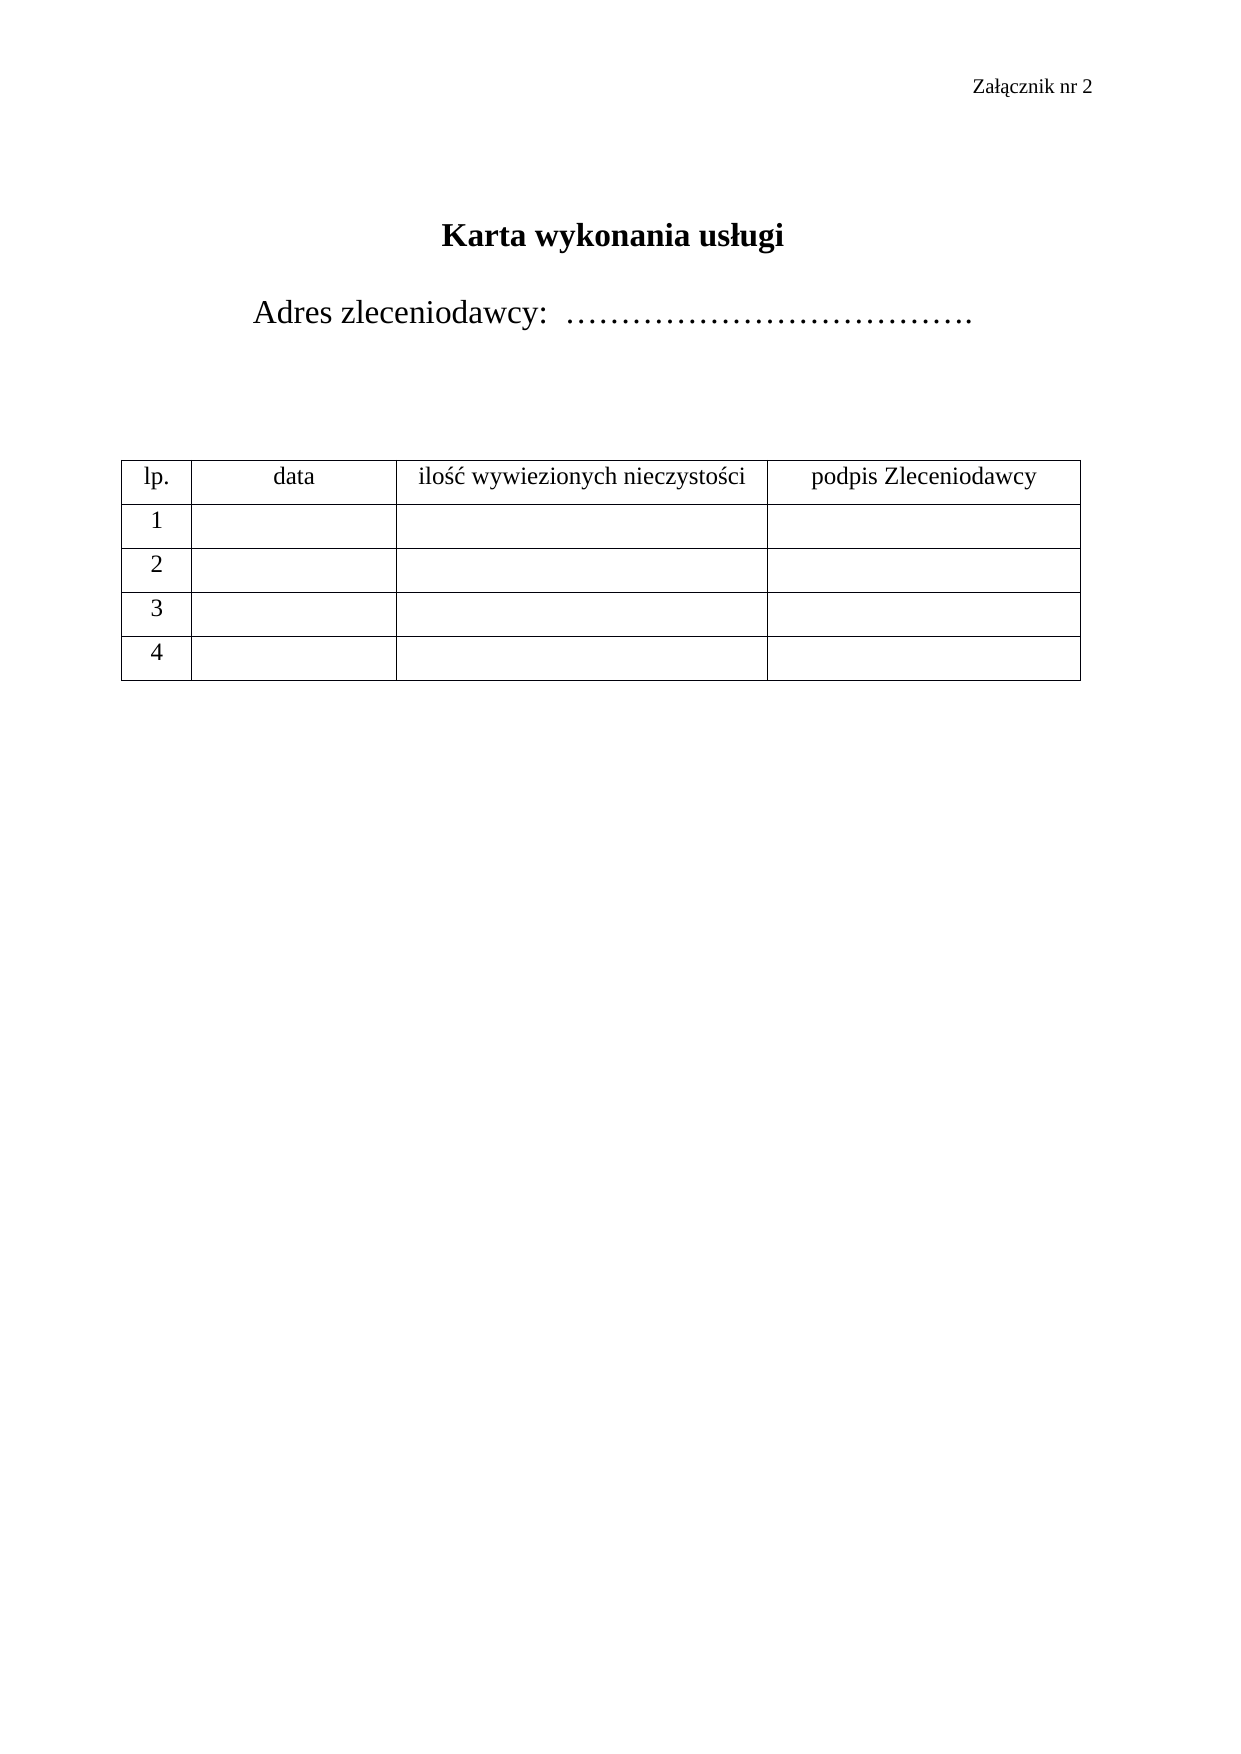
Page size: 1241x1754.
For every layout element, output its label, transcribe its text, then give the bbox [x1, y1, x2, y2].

table_cell [768, 637, 1080, 679]
table_cell 3 [122, 593, 191, 636]
text Adres zleceniodawcy: ………………………………. [133, 292, 1093, 330]
table_cell 4 [122, 637, 191, 679]
table_cell [768, 505, 1080, 548]
table_header lp. [122, 461, 191, 504]
table_cell [768, 549, 1080, 592]
table_header podpis Zleceniodawcy [768, 461, 1080, 504]
table_header ilość wywiezionych nieczystości [397, 461, 767, 504]
table_cell [397, 637, 767, 679]
table_cell [397, 505, 767, 548]
table_cell [192, 637, 396, 679]
text Załącznik nr 2 [133, 74, 1093, 98]
table_cell [397, 593, 767, 636]
table_cell [192, 505, 396, 548]
table_header data [192, 461, 396, 504]
table_cell [192, 593, 396, 636]
table_cell [768, 593, 1080, 636]
text Karta wykonania usługi [133, 215, 1093, 254]
table_cell 1 [122, 505, 191, 548]
table_cell [397, 549, 767, 592]
table_cell 2 [122, 549, 191, 592]
table_cell [192, 549, 396, 592]
